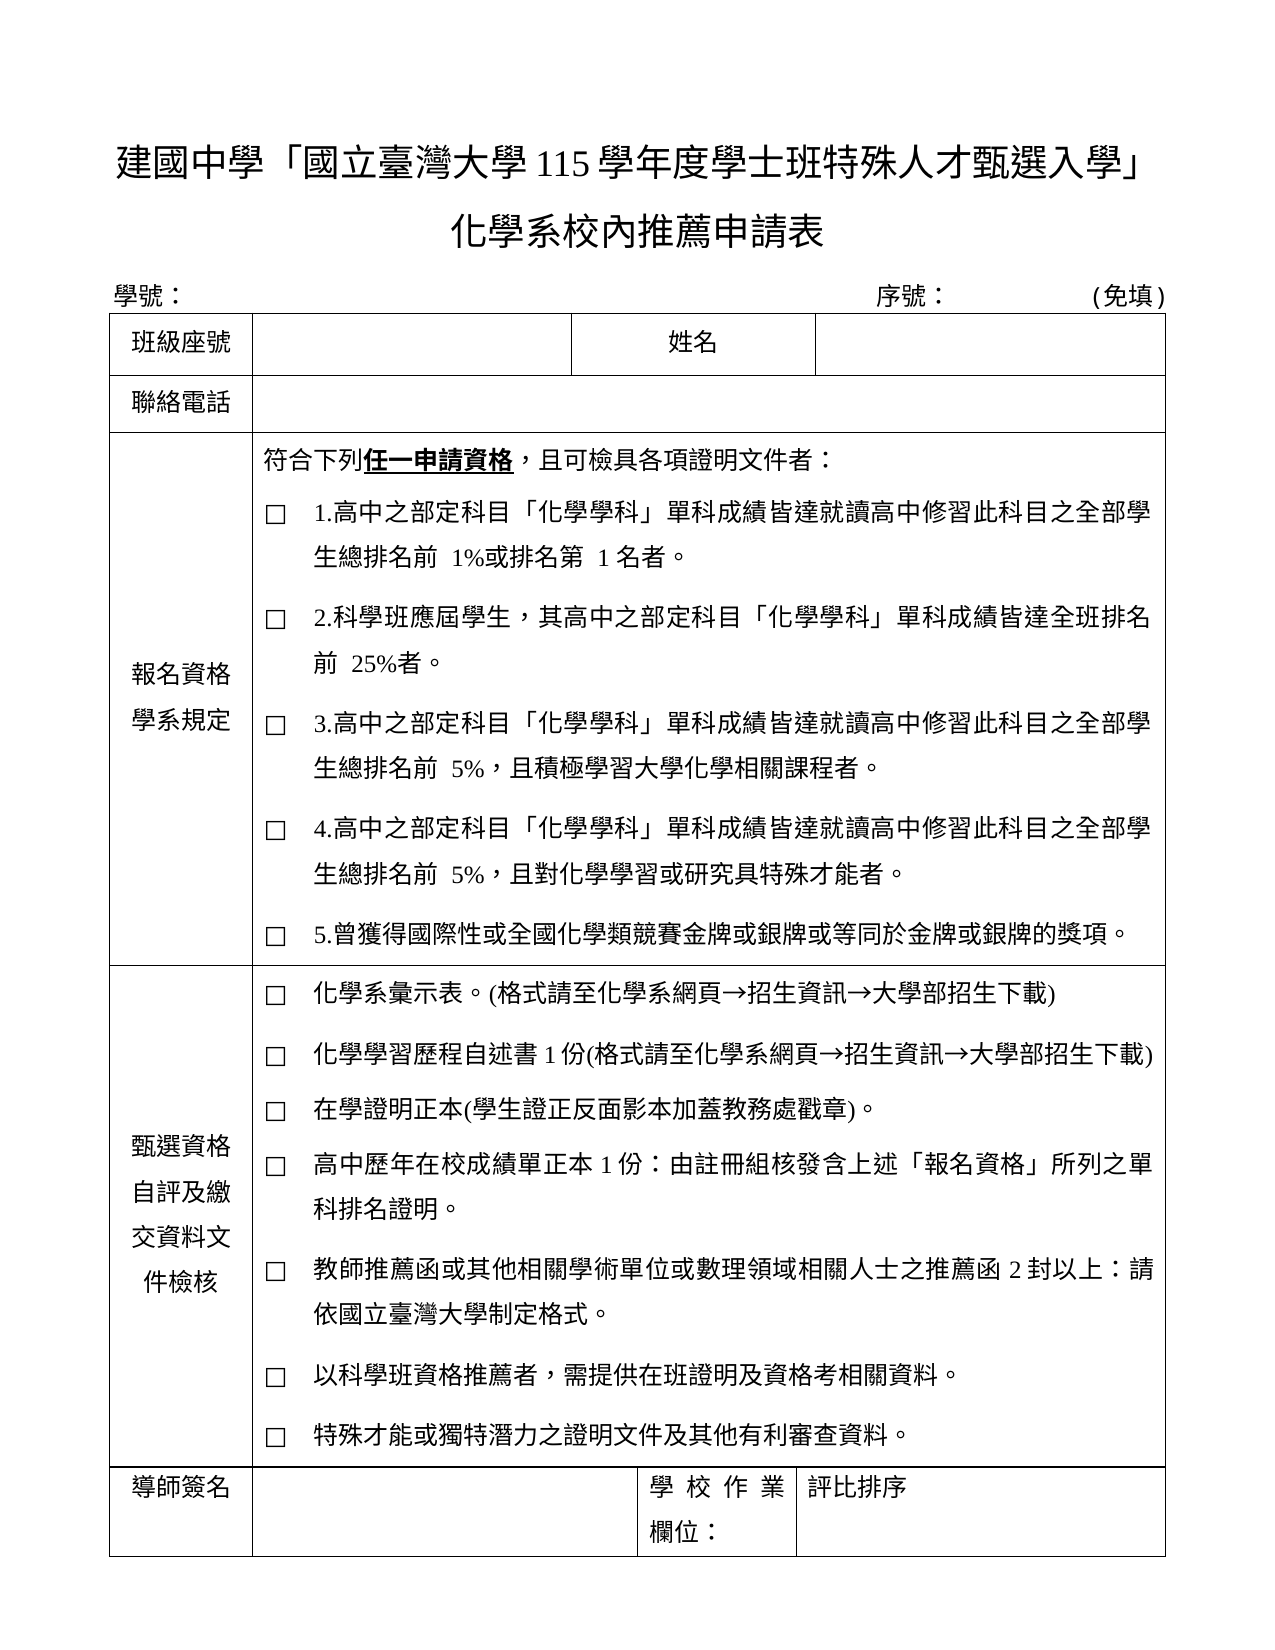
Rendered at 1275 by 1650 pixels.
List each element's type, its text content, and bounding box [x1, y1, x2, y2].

table_cell 聯絡電話 [110, 376, 252, 432]
table_cell 甄選資格自評及繳交資料文件檢核 [110, 966, 252, 1466]
text 建國中學「國立臺灣大學115學年度學士班特殊人才甄選入學」 [89, 133, 1186, 187]
table_cell 報名資格 學系規定 [110, 433, 252, 965]
table_header [253, 314, 571, 374]
text 學號： 序號： (免填) [89, 276, 1186, 312]
table_cell [253, 376, 1165, 432]
table_cell 導師簽名 [110, 1468, 252, 1556]
text 化學系校內推薦申請表 [89, 202, 1186, 256]
table_header [816, 314, 1165, 374]
table_cell 評比排序 [797, 1468, 1165, 1556]
table_header 姓名 [572, 314, 815, 374]
table_cell 符合下列任一申請資格，且可檢具各項證明文件者： 1.高中之部定科目「化學學科」單科成績皆達就讀高中修習此科目之全部學生總排名前 1%或排名第 1 名者。 2.科學班應屆學生，其高中之部定科目「化學學科」單科成績皆達全班排名前 25%者。 3.高中之部定科目「化學學科」單科成績皆達就讀高中修習此科目之全部學生總排名前 5%，且積極學習大學化學相關課程者。 4.高中之部定科目「化學學科」單科成績皆達就讀高中修習此科目之全部學生總排名前 5%，且對化學學習或研究具特殊才能者。 5.曾獲得國際性或全國化學類競賽金牌或銀牌或等同於金牌或銀牌的獎項。 [253, 433, 1165, 965]
table_cell [253, 1468, 637, 1556]
table_cell 學校作業 欄位： [638, 1468, 796, 1556]
table_header 班級座號 [110, 314, 252, 374]
table_cell 化學系彙示表。(格式請至化學系網頁→招生資訊→大學部招生下載) 化學學習歷程自述書1份(格式請至化學系網頁→招生資訊→大學部招生下載) 在學證明正本(學生證正反面影本加蓋教務處戳章)。 高中歷年在校成績單正本1份：由註冊組核發含上述「報名資格」所列之單科排名證明。 教師推薦函或其他相關學術單位或數理領域相關人士之推薦函2封以上：請依國立臺灣大學制定格式。 以科學班資格推薦者，需提供在班證明及資格考相關資料。 特殊才能或獨特潛力之證明文件及其他有利審查資料。 [253, 966, 1165, 1466]
